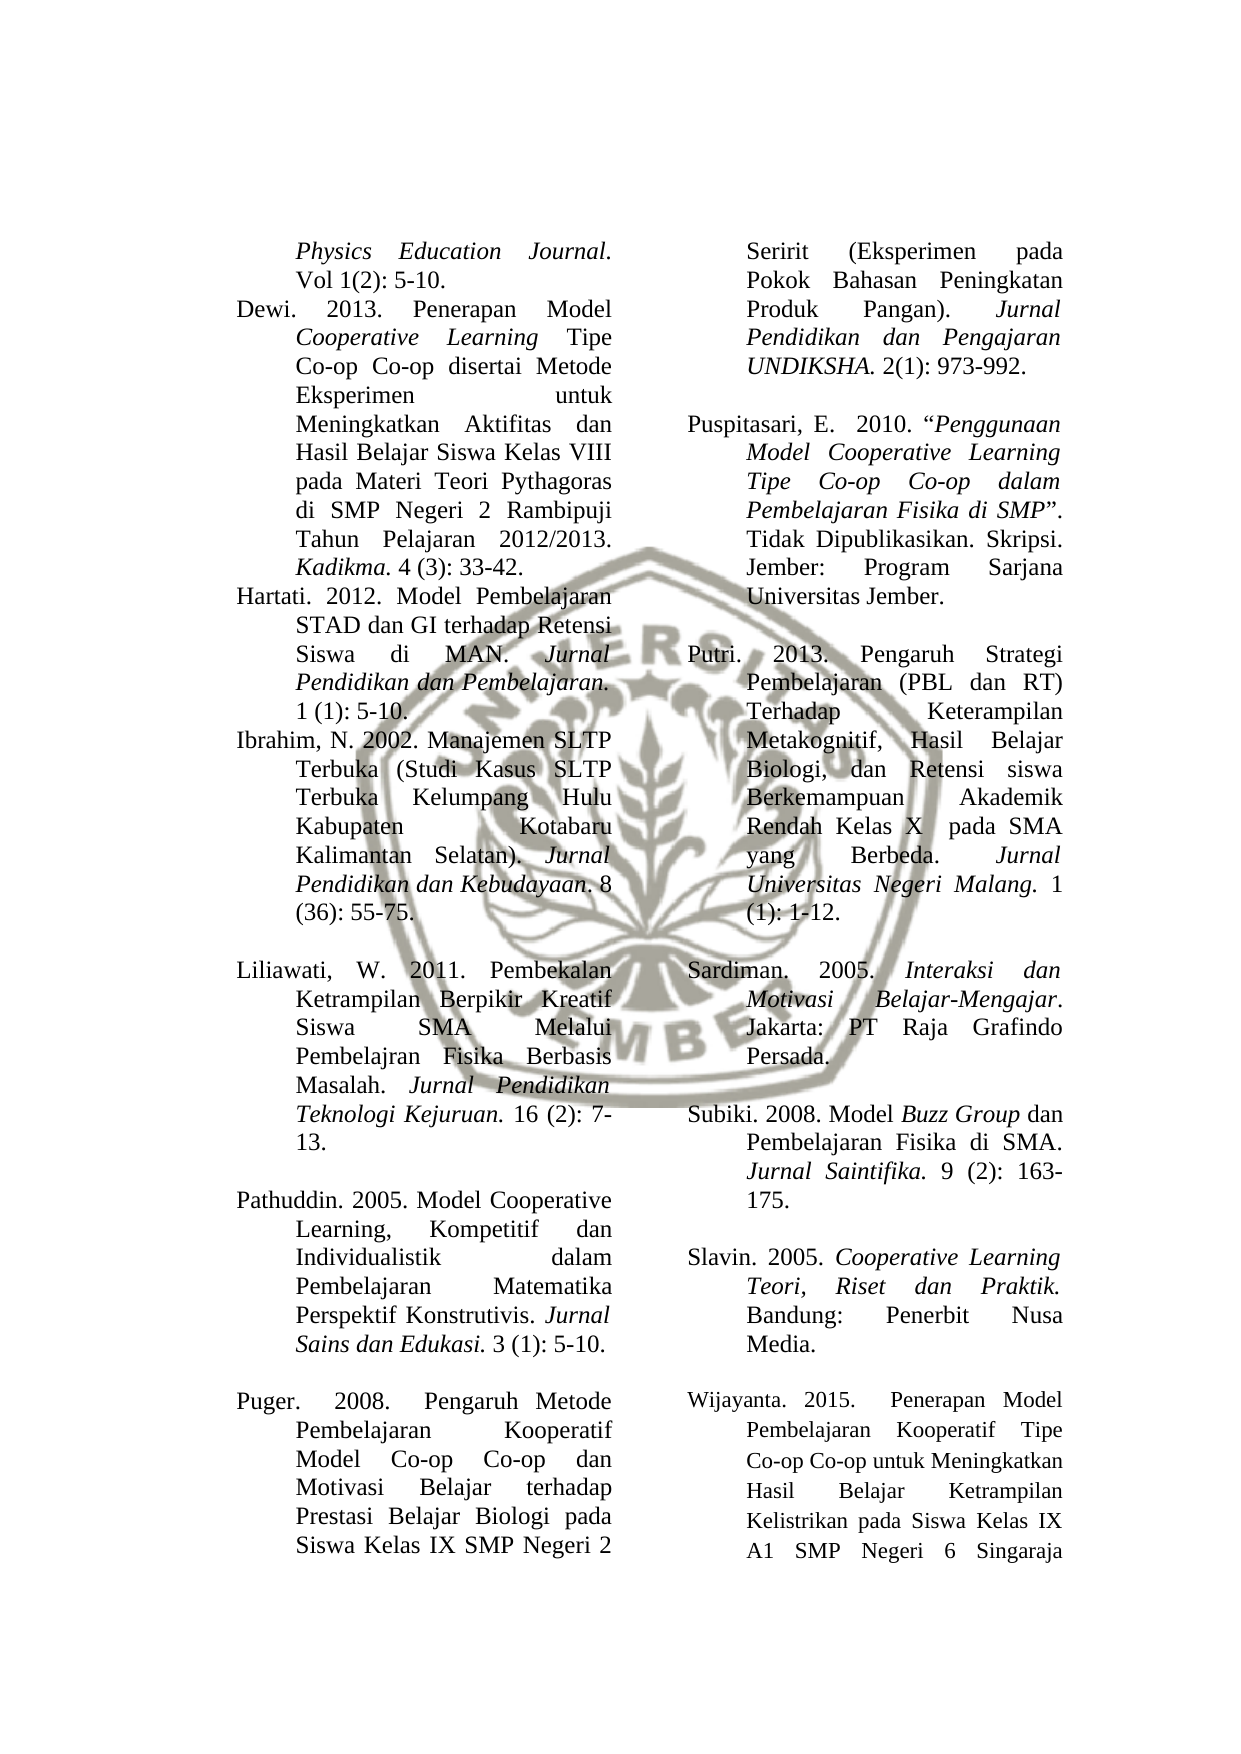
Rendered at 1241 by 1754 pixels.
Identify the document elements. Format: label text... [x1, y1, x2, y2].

text Hartati. 2012. Model Pembelajaran STAD dan GI terhadap Retensi Siswa di MAN. Jurnal Pendidikan dan Pembelajaran. 1 (1): 5-10. [236, 581, 612, 725]
text Slavin. 2005. Cooperative Learning Teori, Riset dan Praktik. Bandung: Penerbit Nusa Media. [687, 1242, 1063, 1357]
text Ibrahim, N. 2002. Manajemen SLTP Terbuka (Studi Kasus SLTP Terbuka Kelumpang Hulu Kabupaten Kotabaru Kalimantan Selatan). Jurnal Pendidikan dan Kebudayaan. 8 (36): 55-75. [236, 725, 612, 926]
text Liliawati, W. 2011. Pembekalan Ketrampilan Berpikir Kreatif Siswa SMA Melalui Pembelajran Fisika Berbasis Masalah. Jurnal Pendidikan Teknologi Kejuruan. 16 (2): 7-13. [236, 955, 612, 1156]
text Subiki. 2008. Model Buzz Group dan Pembelajaran Fisika di SMA. Jurnal Saintifika. 9 (2): 163-175. [687, 1099, 1063, 1214]
text Sardiman. 2005. Interaksi dan Motivasi Belajar-Mengajar. Jakarta: PT Raja Grafindo Persada. [687, 955, 1063, 1070]
text Pathuddin. 2005. Model Cooperative Learning, Kompetitif dan Individualistik dalam Pembelajaran Matematika Perspektif Konstrutivis. Jurnal Sains dan Edukasi. 3 (1): 5-10. [236, 1185, 612, 1357]
text Physics Education Journal. Vol 1(2): 5-10. [236, 236, 612, 294]
text Puspitasari, E. 2010. “Penggunaan Model Cooperative Learning Tipe Co-op Co-op dalam Pembelajaran Fisika di SMP”. Tidak Dipublikasikan. Skripsi. Jember: Program Sarjana Universitas Jember. [687, 409, 1063, 610]
text Seririt (Eksperimen pada Pokok Bahasan Peningkatan Produk Pangan). Jurnal Pendidikan dan Pengajaran UNDIKSHA. 2(1): 973-992. [687, 236, 1063, 380]
text Putri. 2013. Pengaruh Strategi Pembelajaran (PBL dan RT) Terhadap Keterampilan Metakognitif, Hasil Belajar Biologi, dan Retensi siswa Berkemampuan Akademik Rendah Kelas X pada SMA yang Berbeda. Jurnal Universitas Negeri Malang. 1 (1): 1-12. [687, 639, 1063, 926]
text Dewi. 2013. Penerapan Model Cooperative Learning Tipe Co-op Co-op disertai Metode Eksperimen untuk Meningkatkan Aktifitas dan Hasil Belajar Siswa Kelas VIII pada Materi Teori Pythagoras di SMP Negeri 2 Rambipuji Tahun Pelajaran 2012/2013. Kadikma. 4 (3): 33-42. [236, 294, 612, 581]
picture [353, 544, 946, 1107]
text Puger. 2008. Pengaruh Metode Pembelajaran Kooperatif Model Co-op Co-op dan Motivasi Belajar terhadap Prestasi Belajar Biologi pada Siswa Kelas IX SMP Negeri 2 [236, 1386, 612, 1559]
text Wijayanta. 2015. Penerapan Model Pembelajaran Kooperatif Tipe Co-op Co-op untuk Meningkatkan Hasil Belajar Ketrampilan Kelistrikan pada Siswa Kelas IX A1 SMP Negeri 6 Singaraja [687, 1386, 1063, 1564]
